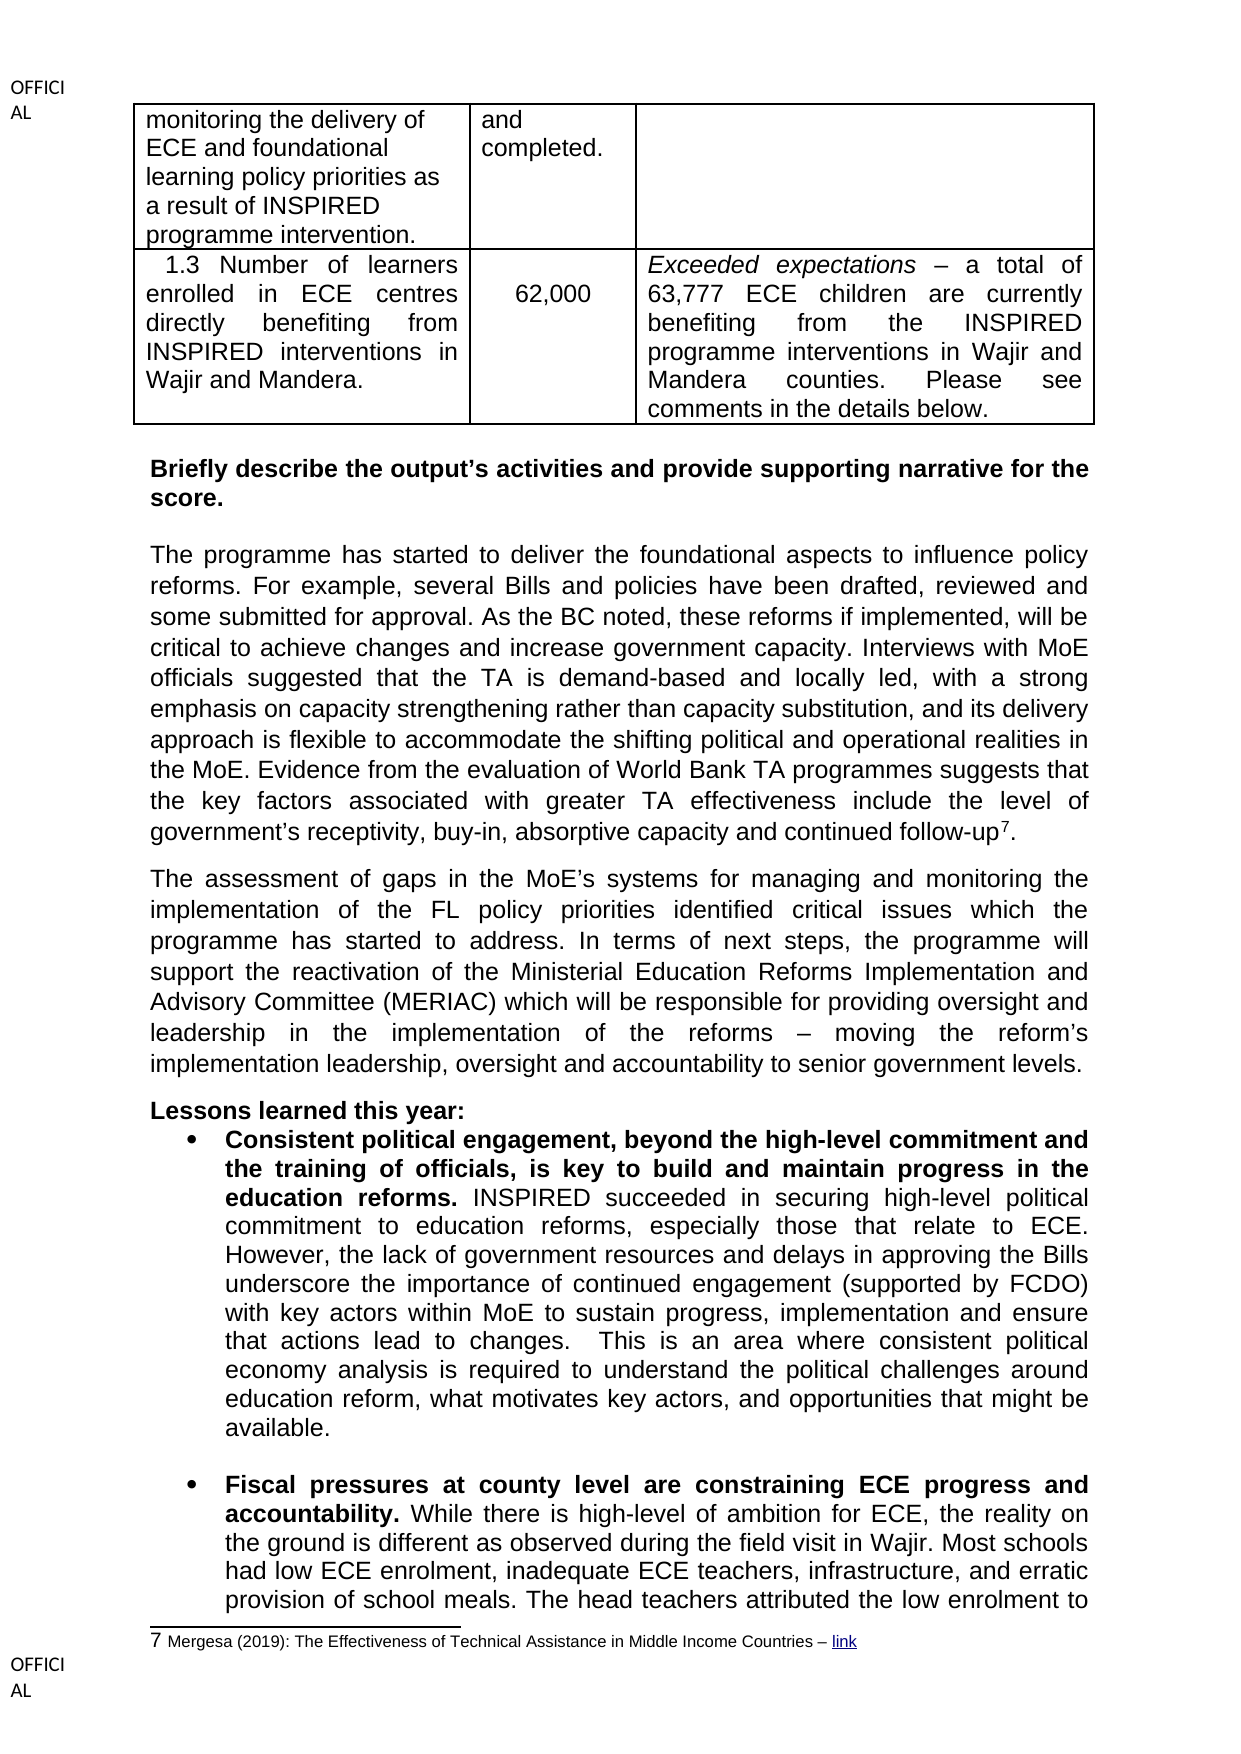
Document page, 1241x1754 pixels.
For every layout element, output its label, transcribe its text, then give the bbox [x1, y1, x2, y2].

table_cell [323, 425, 377, 454]
table_cell Exceeded expectations – a total of 63,777 ECE children are currently benefiting from the INSPIRED programme interventions in Wajir and Mandera counties. Please see comments in the details below. [637, 250, 1093, 423]
text Lessons learned this year: [150, 1096, 1090, 1125]
table_cell [636, 425, 830, 454]
table_cell 62,000 [471, 250, 635, 423]
text Briefly describe the output’s activities and provide supporting narrative for the score. [150, 454, 1090, 512]
table_cell and completed. [471, 105, 635, 248]
table_cell [830, 425, 1094, 454]
table_cell 1.3 Number of learners enrolled in ECE centres directly benefiting from INSPIRED interventions in Wajir and Mandera. [135, 250, 469, 423]
table_cell [377, 425, 470, 454]
table_cell [494, 425, 636, 454]
table_cell [470, 425, 494, 454]
text The assessment of gaps in the MoE’s systems for managing and monitoring the implementation of the FL policy priorities identified critical issues which the programme has started to address. In terms of next steps, the programme will support the reactivation of the Ministerial Education Reforms Implementation and Advisory Committee (MERIAC) which will be responsible for providing oversight and leadership in the implementation of the reforms – moving the reform’s implementation leadership, oversight and accountability to senior government levels. [150, 864, 1090, 1077]
table_cell [134, 425, 322, 454]
list Consistent political engagement, beyond the high-level commitment and the training of officials, is key to build and maintain progress in the education reforms. INSPIRED succeeded in securing high-level political commitment to education reforms, especially those that relate to ECE. However, the lack of government resources and delays in approving the Bills underscore the importance of continued engagement (supported by FCDO) with key actors within MoE to sustain progress, implementation and ensure that actions lead to changes. This is an area where consistent political economy analysis is required to understand the political challenges around education reform, what motivates key actors, and opportunities that might be available. [187, 1125, 1090, 1441]
list Fiscal pressures at county level are constraining ECE progress and accountability. While there is high-level of ambition for ECE, the reality on the ground is different as observed during the field visit in Wajir. Most schools had low ECE enrolment, inadequate ECE teachers, infrastructure, and erratic provision of school meals. The head teachers attributed the low enrolment to [187, 1470, 1090, 1614]
table_cell monitoring the delivery of ECE and foundational learning policy priorities as a result of INSPIRED programme intervention. [135, 105, 469, 248]
text The programme has started to deliver the foundational aspects to influence policy reforms. For example, several Bills and policies have been drafted, reviewed and some submitted for approval. As the BC noted, these reforms if implemented, will be critical to achieve changes and increase government capacity. Interviews with MoE officials suggested that the TA is demand-based and locally led, with a strong emphasis on capacity strengthening rather than capacity substitution, and its delivery approach is flexible to accommodate the shifting political and operational realities in the MoE. Evidence from the evaluation of World Bank TA programmes suggests that the key factors associated with greater TA effectiveness include the level of government’s receptivity, buy-in, absorptive capacity and continued follow-up. [150, 540, 1090, 846]
text Mergesa (2019): The Effectiveness of Technical Assistance in Middle Income Countries – link [150, 1627, 1090, 1651]
table_cell [637, 105, 1093, 248]
